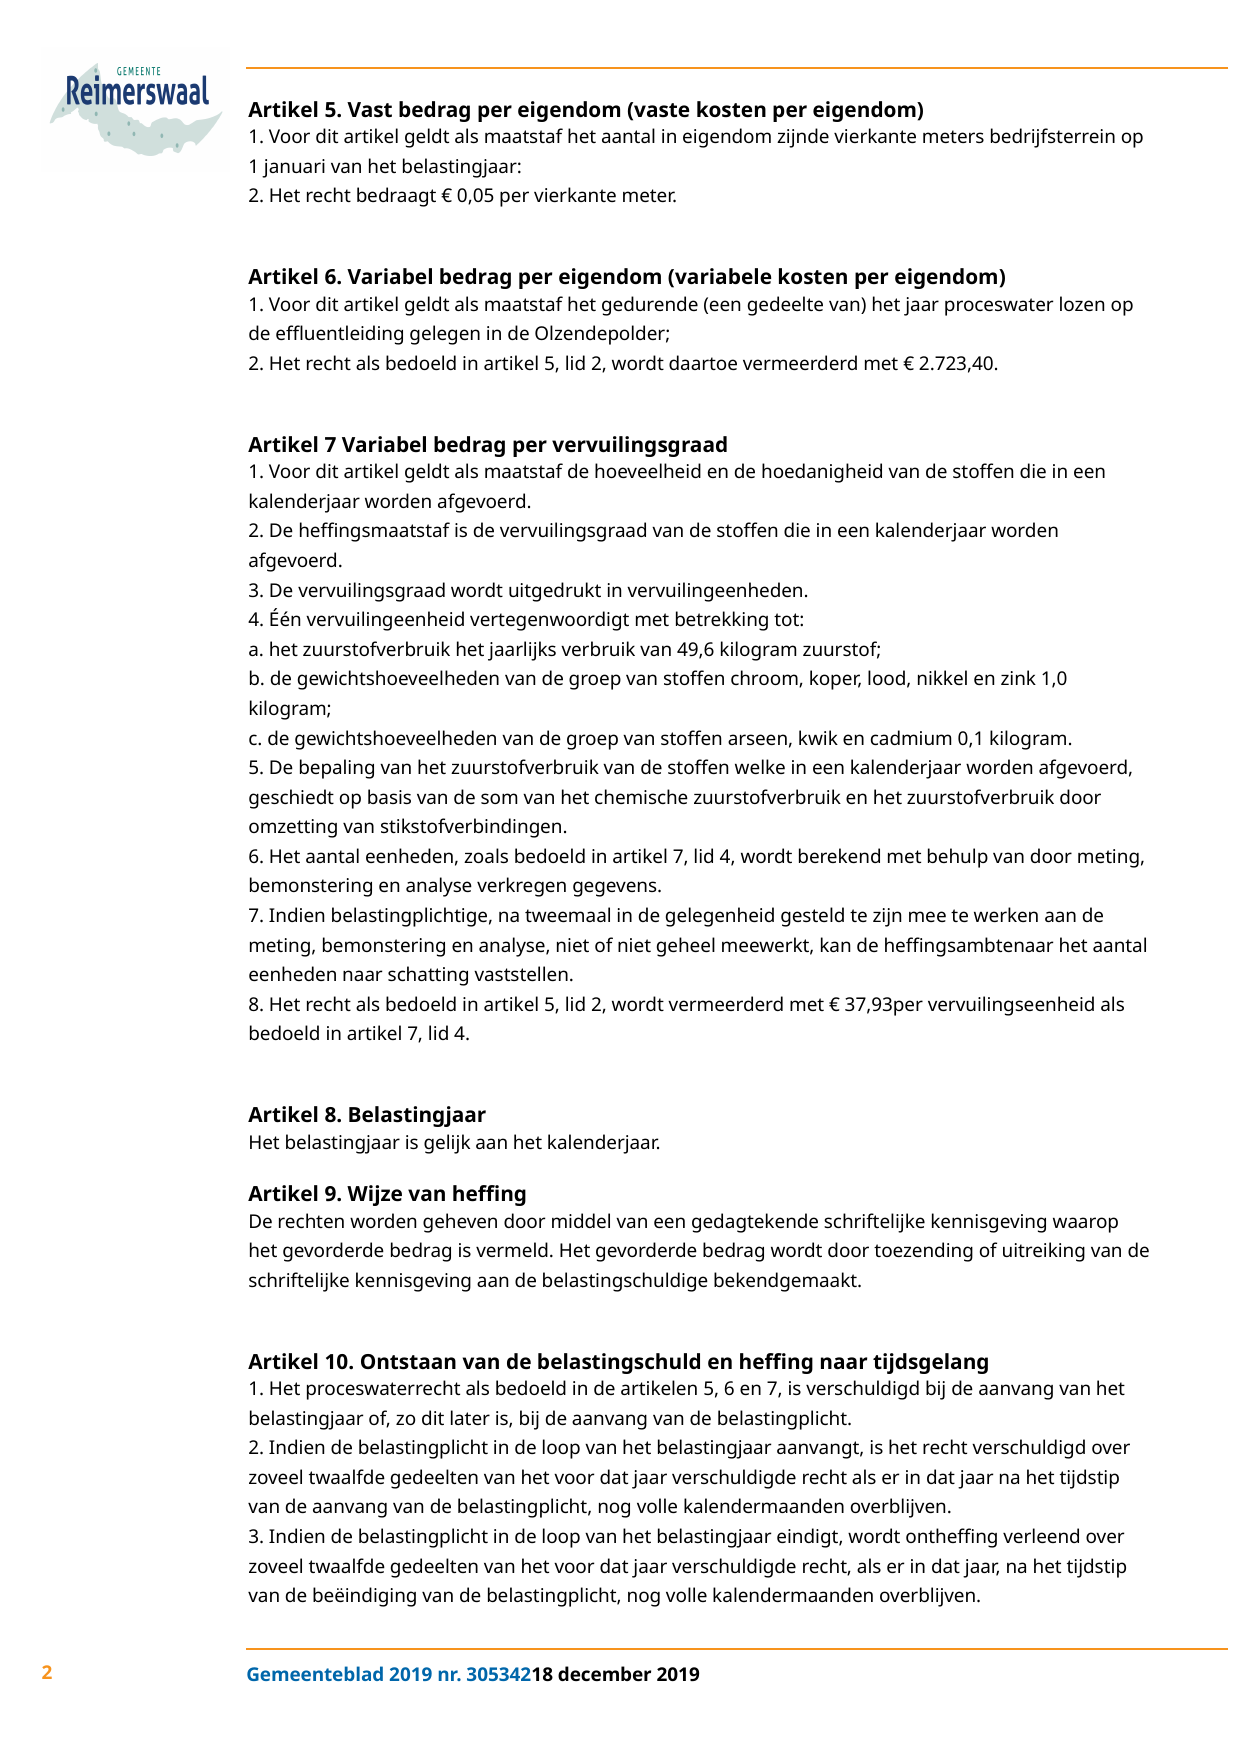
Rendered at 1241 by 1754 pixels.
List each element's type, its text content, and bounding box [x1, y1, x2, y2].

picture [41, 47, 231, 172]
text Artikel 8. Belastingjaar [248, 1101, 1152, 1129]
text 1. Voor dit artikel geldt als maatstaf het aantal in eigendom zijnde vierkante meters bedrijfsterrein op 1 januari van het belastingjaar: [248, 123, 1152, 178]
text 4. Één vervuilingeenheid vertegenwoordigt met betrekking tot: [248, 606, 1152, 632]
text Artikel 5. Vast bedrag per eigendom (vaste kosten per eigendom) [248, 95, 1152, 123]
text 3. De vervuilingsgraad wordt uitgedrukt in vervuilingeenheden. [248, 577, 1152, 602]
text 2. De heffingsmaatstaf is de vervuilingsgraad van de stoffen die in een kalenderjaar worden afgevoerd. [248, 518, 1152, 573]
text Het belastingjaar is gelijk aan het kalenderjaar. [248, 1129, 1152, 1155]
text Artikel 7 Variabel bedrag per vervuilingsgraad [248, 430, 1152, 458]
text 6. Het aantal eenheden, zoals bedoeld in artikel 7, lid 4, wordt berekend met behulp van door meting, bemonstering en analyse verkregen gegevens. [248, 843, 1152, 898]
text 3. Indien de belastingplicht in de loop van het belastingjaar eindigt, wordt ontheffing verleend over zoveel twaalfde gedeelten van het voor dat jaar verschuldigde recht, als er in dat jaar, na het tijdstip van de beëindiging van de belastingplicht, nog volle kalendermaanden overblijven. [248, 1523, 1152, 1608]
text Artikel 9. Wijze van heffing [248, 1179, 1152, 1208]
text 1. Voor dit artikel geldt als maatstaf het gedurende (een gedeelte van) het jaar proceswater lozen op de effluentleiding gelegen in de Olzendepolder; [248, 291, 1152, 346]
text a. het zuurstofverbruik het jaarlijks verbruik van 49,6 kilogram zuurstof; [248, 636, 1152, 662]
text Artikel 10. Ontstaan van de belastingschuld en heffing naar tijdsgelang [248, 1347, 1152, 1375]
text 2. Het recht als bedoeld in artikel 5, lid 2, wordt daartoe vermeerderd met € 2.723,40. [248, 350, 1152, 376]
text 5. De bepaling van het zuurstofverbruik van de stoffen welke in een kalenderjaar worden afgevoerd, geschiedt op basis van de som van het chemische zuurstofverbruik en het zuurstofverbruik door omzetting van stikstofverbindingen. [248, 754, 1152, 839]
text 1. Voor dit artikel geldt als maatstaf de hoeveelheid en de hoedanigheid van de stoffen die in een kalenderjaar worden afgevoerd. [248, 458, 1152, 514]
text 1. Het proceswaterrecht als bedoeld in de artikelen 5, 6 en 7, is verschuldigd bij de aanvang van het belastingjaar of, zo dit later is, bij de aanvang van de belastingplicht. [248, 1375, 1152, 1431]
text De rechten worden geheven door middel van een gedagtekende schriftelijke kennisgeving waarop het gevorderde bedrag is vermeld. Het gevorderde bedrag wordt door toezending of uitreiking van de schriftelijke kennisgeving aan de belastingschuldige bekendgemaakt. [248, 1208, 1152, 1293]
text c. de gewichtshoeveelheden van de groep van stoffen arseen, kwik en cadmium 0,1 kilogram. [248, 725, 1152, 750]
text 7. Indien belastingplichtige, na tweemaal in de gelegenheid gesteld te zijn mee te werken aan de meting, bemonstering en analyse, niet of niet geheel meewerkt, kan de heffingsambtenaar het aantal eenheden naar schatting vaststellen. [248, 902, 1152, 987]
text Artikel 6. Variabel bedrag per eigendom (variabele kosten per eigendom) [248, 262, 1152, 291]
text 8. Het recht als bedoeld in artikel 5, lid 2, wordt vermeerderd met € 37,93per vervuilingseenheid als bedoeld in artikel 7, lid 4. [248, 991, 1152, 1046]
text b. de gewichtshoeveelheden van de groep van stoffen chroom, koper, lood, nikkel en zink 1,0 kilogram; [248, 666, 1152, 721]
text 2. Het recht bedraagt € 0,05 per vierkante meter. [248, 182, 1152, 208]
text 2. Indien de belastingplicht in de loop van het belastingjaar aanvangt, is het recht verschuldigd over zoveel twaalfde gedeelten van het voor dat jaar verschuldigde recht als er in dat jaar na het tijdstip van de aanvang van de belastingplicht, nog volle kalendermaanden overblijven. [248, 1434, 1152, 1519]
